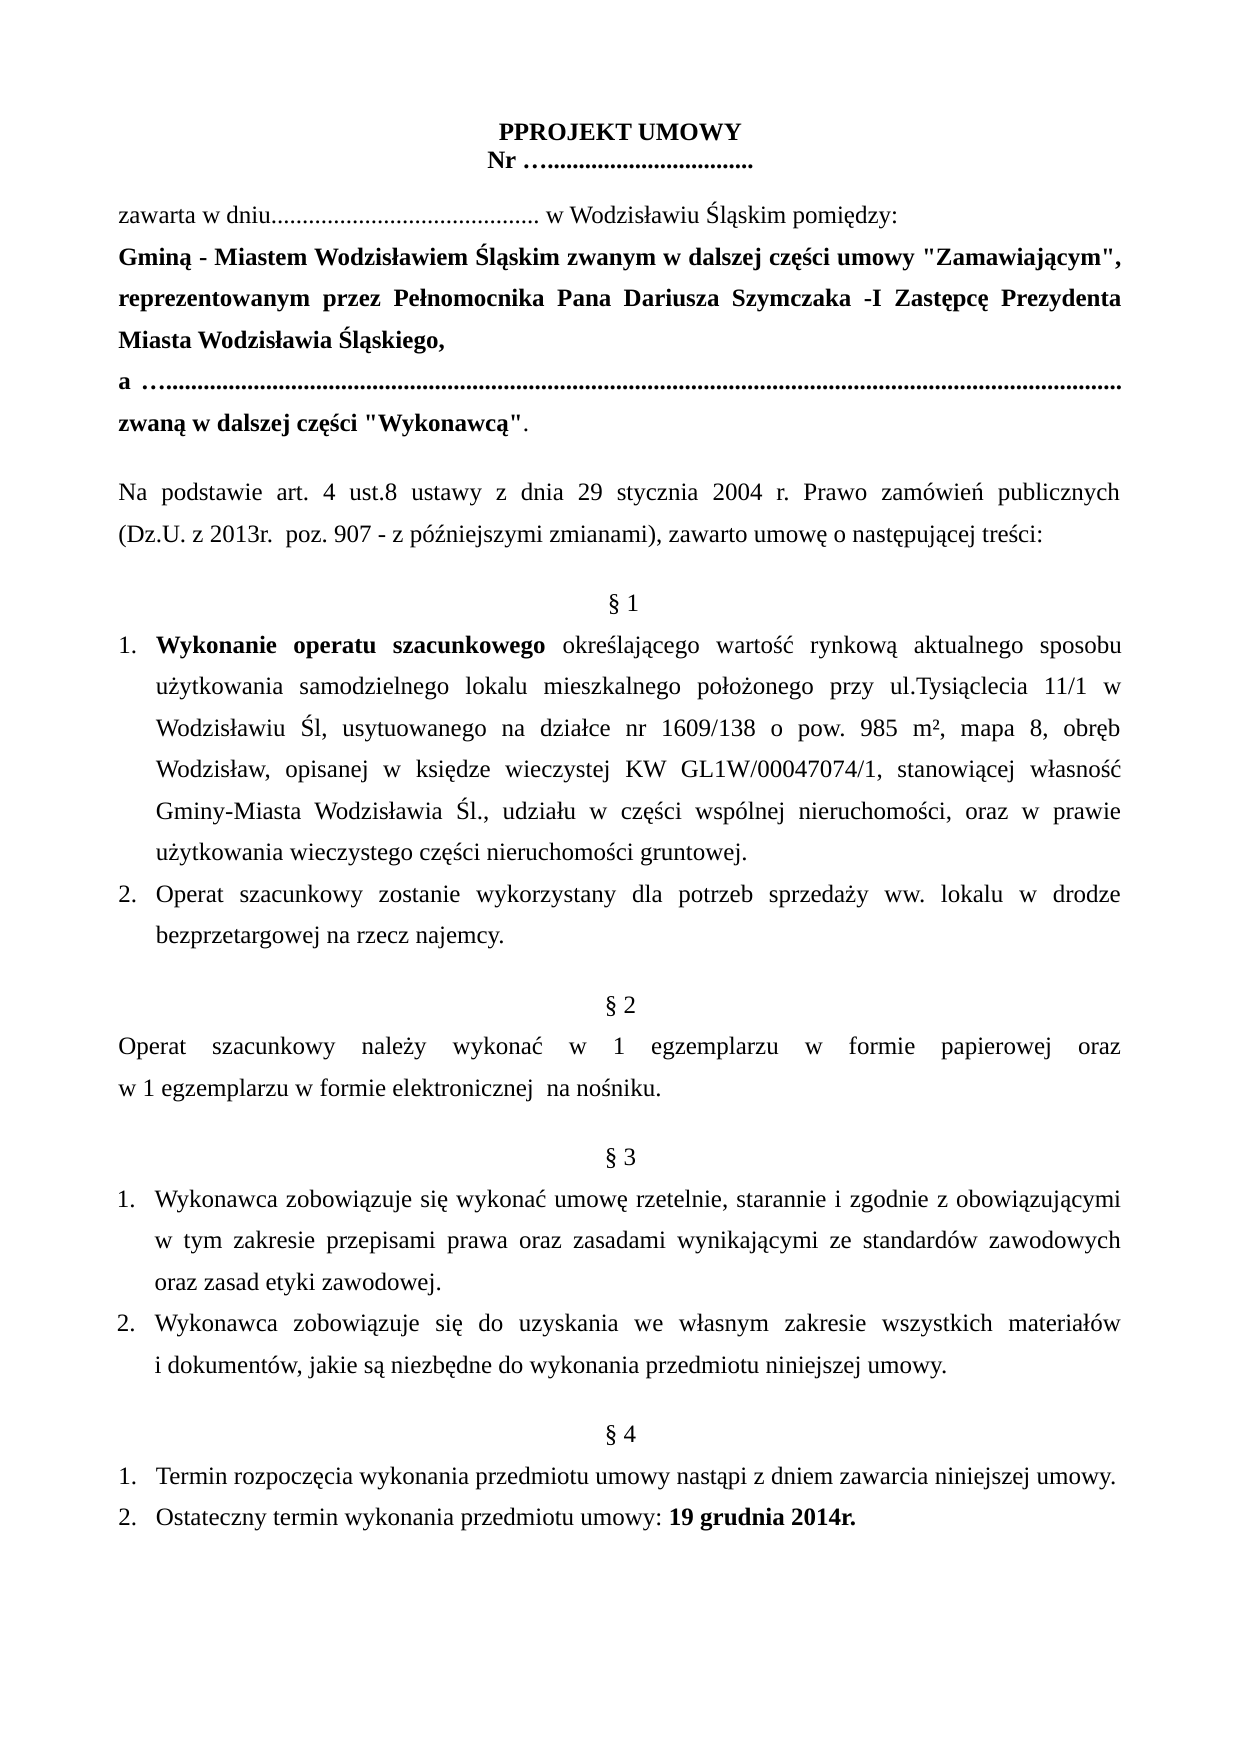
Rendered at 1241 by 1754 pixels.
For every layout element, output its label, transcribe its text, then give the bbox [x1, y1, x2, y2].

list Termin rozpoczęcia wykonania przedmiotu umowy nastąpi z dniem zawarcia niniejszej umowy. [118, 1462, 1122, 1490]
text a …......................................................................................................................................................... zwaną w dalszej części "Wykonawcą". [118, 367, 1122, 437]
list Wykonawca zobowiązuje się do uzyskania we własnym zakresie wszystkich materiałów i dokumentów, jakie są niezbędne do wykonania przedmiotu niniejszej umowy. [118, 1309, 1122, 1379]
text Gminą - Miastem Wodzisławiem Śląskim zwanym w dalszej części umowy "Zamawiającym", reprezentowanym przez Pełnomocnika Pana Dariusza Szymczaka -I Zastępcę Prezydenta Miasta Wodzisławia Śląskiego, [118, 243, 1122, 354]
text Nr …................................. [118, 146, 1122, 173]
text Na podstawie art. 4 ust.8 ustawy z dnia 29 stycznia 2004 r. Prawo zamówień publicznych (Dz.U. z 2013r. poz. 907 - z późniejszymi zmianami), zawarto umowę o następującej treści: [118, 478, 1122, 548]
list Operat szacunkowy zostanie wykorzystany dla potrzeb sprzedaży ww. lokalu w drodze bezprzetargowej na rzecz najemcy. [118, 880, 1122, 949]
list Wykonanie operatu szacunkowego określającego wartość rynkową aktualnego sposobu użytkowania samodzielnego lokalu mieszkalnego położonego przy ul.Tysiąclecia 11/1 w Wodzisławiu Śl, usytuowanego na działce nr 1609/138 o pow. 985 m², mapa 8, obręb Wodzisław, opisanej w księdze wieczystej KW GL1W/00047074/1, stanowiącej własność Gminy-Miasta Wodzisławia Śl., udziału w części wspólnej nieruchomości, oraz w prawie użytkowania wieczystego części nieruchomości gruntowej. [118, 631, 1122, 866]
text § 1 [118, 589, 1122, 617]
list Wykonawca zobowiązuje się wykonać umowę rzetelnie, starannie i zgodnie z obowiązującymi w tym zakresie przepisami prawa oraz zasadami wynikającymi ze standardów zawodowych oraz zasad etyki zawodowej. [118, 1185, 1122, 1296]
text § 3 [118, 1143, 1122, 1171]
text § 4 [118, 1420, 1122, 1448]
text § 2 [118, 991, 1122, 1019]
list Ostateczny termin wykonania przedmiotu umowy: 19 grudnia 2014r. [118, 1503, 1122, 1531]
text zawarta w dniu........................................... w Wodzisławiu Śląskim pomiędzy: [118, 201, 1122, 229]
text PPROJEKT UMOWY [118, 118, 1122, 146]
text Operat szacunkowy należy wykonać w 1 egzemplarzu w formie papierowej oraz w 1 egzemplarzu w formie elektronicznej na nośniku. [118, 1032, 1122, 1102]
